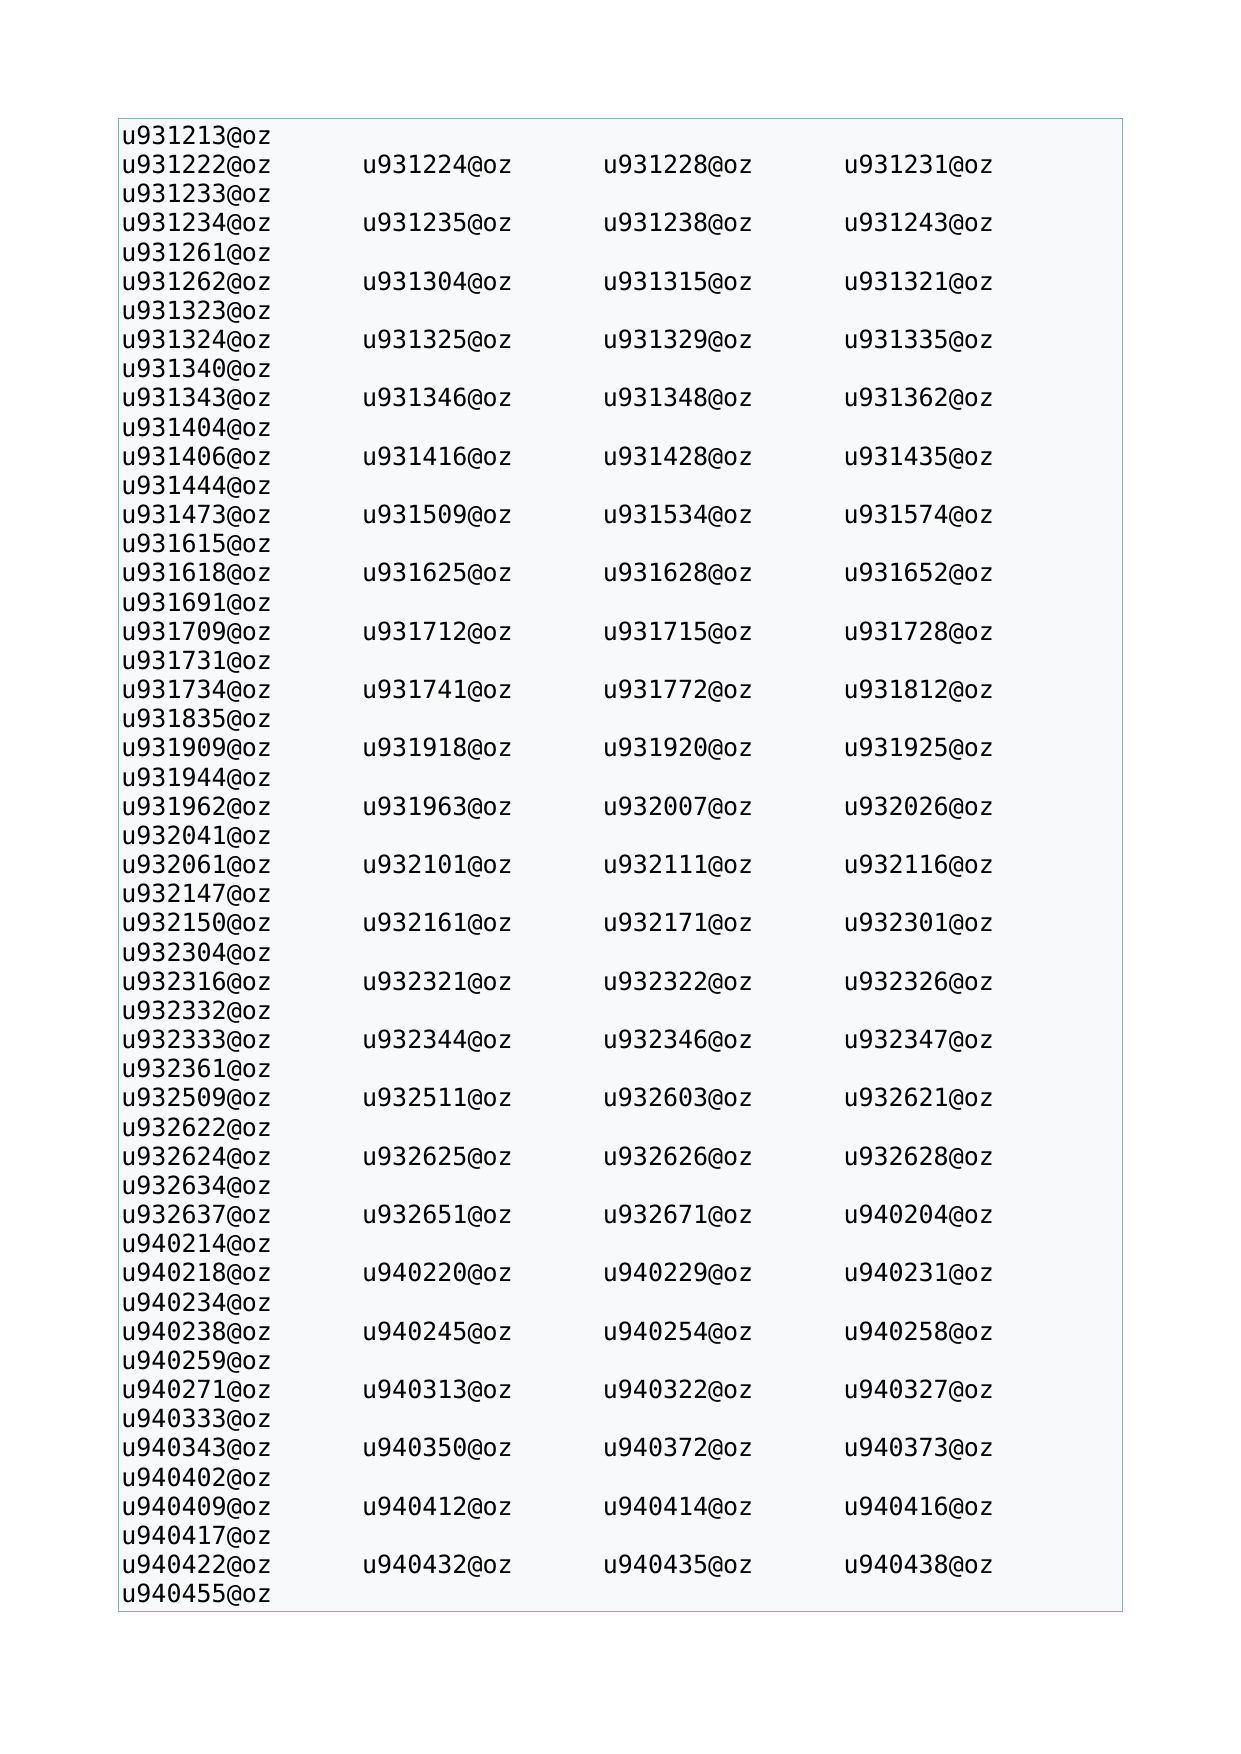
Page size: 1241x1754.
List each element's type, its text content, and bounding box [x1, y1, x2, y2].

text u931213@oz u931222@oz u931224@oz u931228@oz u931231@oz u931233@oz u931234@oz u931235@oz u931238@oz u931243@oz u931261@oz u931262@oz u931304@oz u931315@oz u931321@oz u931323@oz u931324@oz u931325@oz u931329@oz u931335@oz u931340@oz u931343@oz u931346@oz u931348@oz u931362@oz u931404@oz u931406@oz u931416@oz u931428@oz u931435@oz u931444@oz u931473@oz u931509@oz u931534@oz u931574@oz u931615@oz u931618@oz u931625@oz u931628@oz u931652@oz u931691@oz u931709@oz u931712@oz u931715@oz u931728@oz u931731@oz u931734@oz u931741@oz u931772@oz u931812@oz u931835@oz u931909@oz u931918@oz u931920@oz u931925@oz u931944@oz u931962@oz u931963@oz u932007@oz u932026@oz u932041@oz u932061@oz u932101@oz u932111@oz u932116@oz u932147@oz u932150@oz u932161@oz u932171@oz u932301@oz u932304@oz u932316@oz u932321@oz u932322@oz u932326@oz u932332@oz u932333@oz u932344@oz u932346@oz u932347@oz u932361@oz u932509@oz u932511@oz u932603@oz u932621@oz u932622@oz u932624@oz u932625@oz u932626@oz u932628@oz u932634@oz u932637@oz u932651@oz u932671@oz u940204@oz u940214@oz u940218@oz u940220@oz u940229@oz u940231@oz u940234@oz u940238@oz u940245@oz u940254@oz u940258@oz u940259@oz u940271@oz u940313@oz u940322@oz u940327@oz u940333@oz u940343@oz u940350@oz u940372@oz u940373@oz u940402@oz u940409@oz u940412@oz u940414@oz u940416@oz u940417@oz u940422@oz u940432@oz u940435@oz u940438@oz u940455@oz [119, 119, 1122, 1611]
